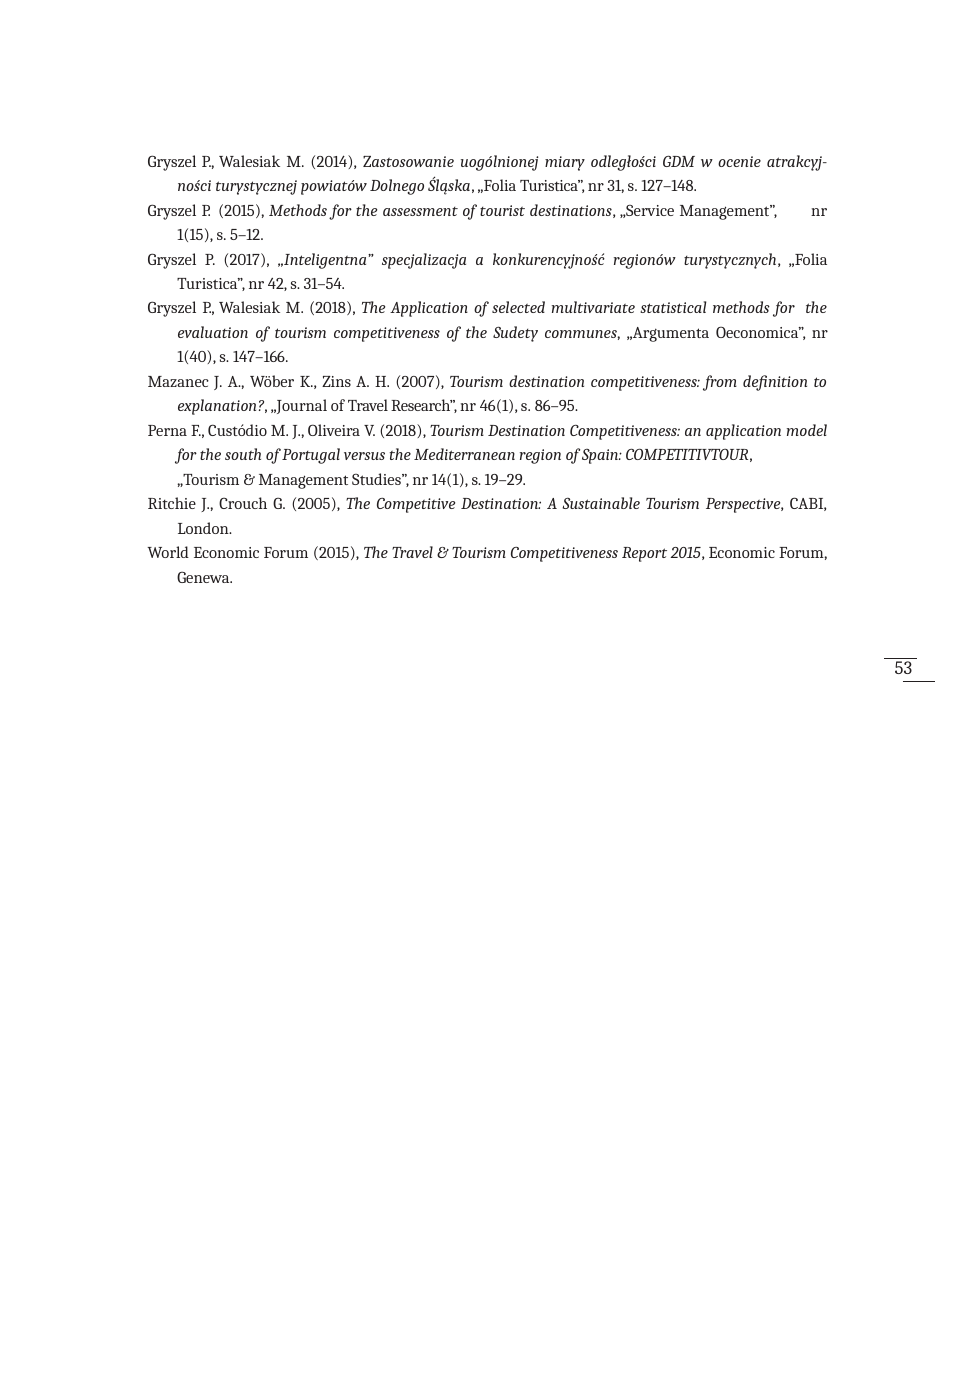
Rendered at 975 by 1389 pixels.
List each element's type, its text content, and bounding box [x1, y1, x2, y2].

text Gryszel P., Walesiak M. (2014), Zastosowanie uogólnionej miary odległości GDM w ocenie atrakcyj- ności turystycznej powiatów Dolnego Śląska, „Folia Turistica”, nr 31, s. 127–148. [147, 152, 828, 196]
text Gryszel P., Walesiak M. (2018), The Application of selected multivariate statistical methods for the evaluation of tourism competitiveness of the Sudety communes, „Argumenta Oeconomica”, nr 1(40), s. 147–166. [147, 299, 828, 367]
text Mazanec J. A., Wöber K., Zins A. H. (2007), Tourism destination competitiveness: from definition to explanation?, „Journal of Travel Research”, nr 46(1), s. 86–95. [147, 372, 828, 416]
text World Economic Forum (2015), The Travel & Tourism Competitiveness Report 2015, Economic Forum, Genewa. [147, 544, 828, 587]
text Ritchie J., Crouch G. (2005), The Competitive Destination: A Sustainable Tourism Perspective, CABI, London. [147, 495, 828, 538]
text Perna F., Custódio M. J., Oliveira V. (2018), Tourism Destination Competitiveness: an application model for the south of Portugal versus the Mediterranean region of Spain: COMPETITIVTOUR, [147, 421, 828, 465]
text Gryszel P. (2017), „Inteligentna” specjalizacja a konkurencyjność regionów turystycznych, „Folia Turistica”, nr 42, s. 31–54. [147, 250, 828, 294]
text 53 [135, 654, 912, 678]
text „Tourism & Management Studies”, nr 14(1), s. 19–29. [177, 470, 929, 489]
text Gryszel P. (2015), Methods for the assessment of tourist destinations, „Service Management”, nr 1(15), s. 5–12. [147, 201, 828, 245]
